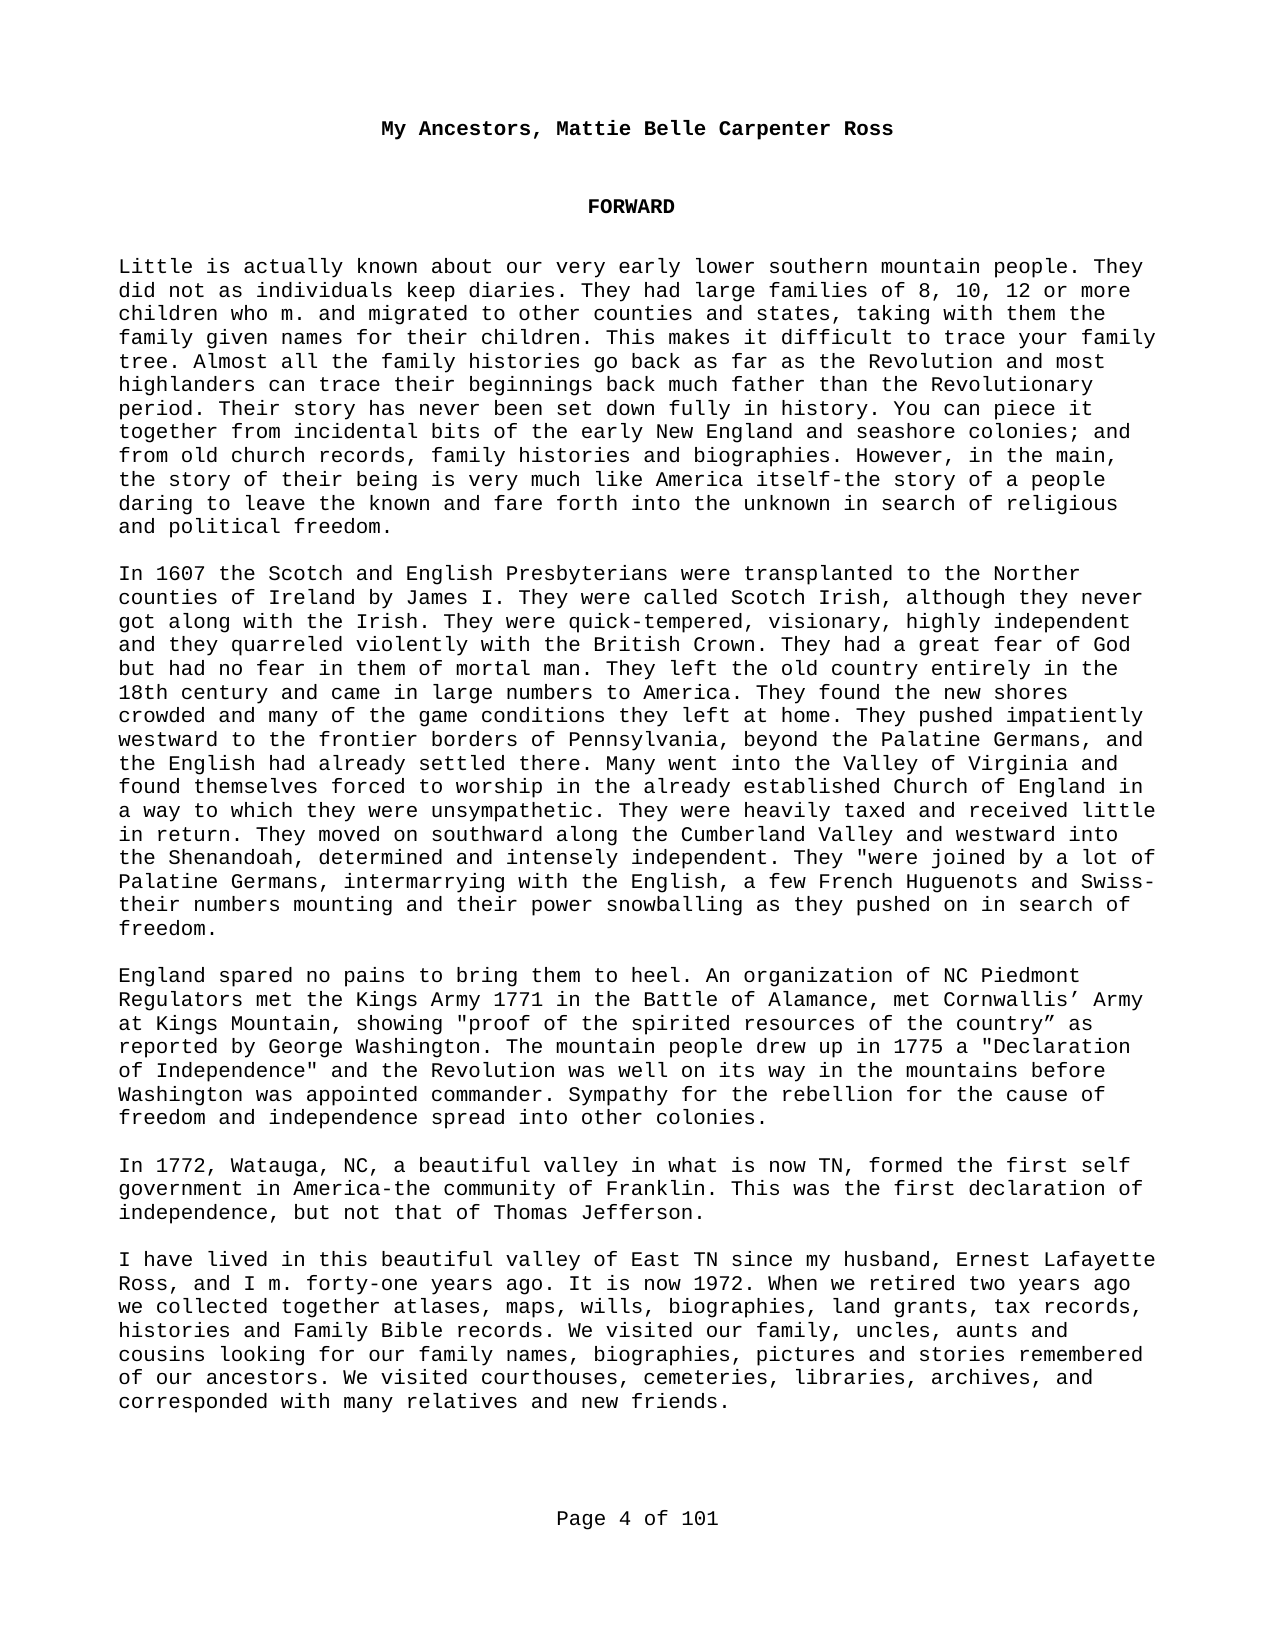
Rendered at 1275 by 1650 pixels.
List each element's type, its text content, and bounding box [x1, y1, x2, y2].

text I have lived in this beautiful valley of East TN since my husband, Ernest Lafayette Ross, and I m. forty-one years ago. It is now 1972. When we retired two years ago we collected together atlases, maps, wills, biographies, land grants, tax records, histories and Family Bible records. We visited our family, uncles, aunts and cousins looking for our family names, biographies, pictures and stories remembered of our ancestors. We visited courthouses, cemeteries, libraries, archives, and corresponded with many relatives and new friends. [118, 1249, 1157, 1415]
text In 1772, Watauga, NC, a beautiful valley in what is now TN, formed the first self government in America-the community of Franklin. This was the first declaration of independence, but not that of Thomas Jefferson. [118, 1154, 1157, 1226]
text In 1607 the Scotch and English Presbyterians were transplanted to the Norther counties of Ireland by James I. They were called Scotch Irish, although they never got along with the Irish. They were quick-tempered, visionary, highly independent and they quarreled violently with the British Crown. They had a great fear of God but had no fear in them of mortal man. They left the old country entirely in the 18th century and came in large numbers to America. They found the new shores crowded and many of the game conditions they left at home. They pushed impatiently westward to the frontier borders of Pennsylvania, beyond the Palatine Germans, and the English had already settled there. Many went into the Valley of Virginia and found themselves forced to worship in the already established Church of England in a way to which they were unsympathetic. They were heavily taxed and received little in return. They moved on southward along the Cumberland Valley and westward into the Shenandoah, determined and intensely independent. They "were joined by a lot of Palatine Germans, intermarrying with the English, a few French Huguenots and Swiss-their numbers mounting and their power snowballing as they pushed on in search of freedom. [118, 563, 1157, 942]
subtitle FORWARD [118, 196, 1157, 220]
text Little is actually known about our very early lower southern mountain people. They did not as individuals keep diaries. They had large families of 8, 10, 12 or more children who m. and migrated to other counties and states, taking with them the family given names for their children. This makes it difficult to trace your family tree. Almost all the family histories go back as far as the Revolution and most highlanders can trace their beginnings back much father than the Revolutionary period. Their story has never been set down fully in history. You can piece it together from incidental bits of the early New England and seashore colonies; and from old church records, family histories and biographies. However, in the main, the story of their being is very much like America itself-the story of a people daring to leave the known and fare forth into the unknown in search of religious and political freedom. [118, 256, 1157, 540]
text England spared no pains to bring them to heel. An organization of NC Piedmont Regulators met the Kings Army 1771 in the Battle of Alamance, met Cornwallis’ Army at Kings Mountain, showing "proof of the spirited resources of the country” as reported by George Washington. The mountain people drew up in 1775 a "Declaration of Independence" and the Revolution was well on its way in the mountains before Washington was appointed commander. Sympathy for the rebellion for the cause of freedom and independence spread into other colonies. [118, 965, 1157, 1131]
